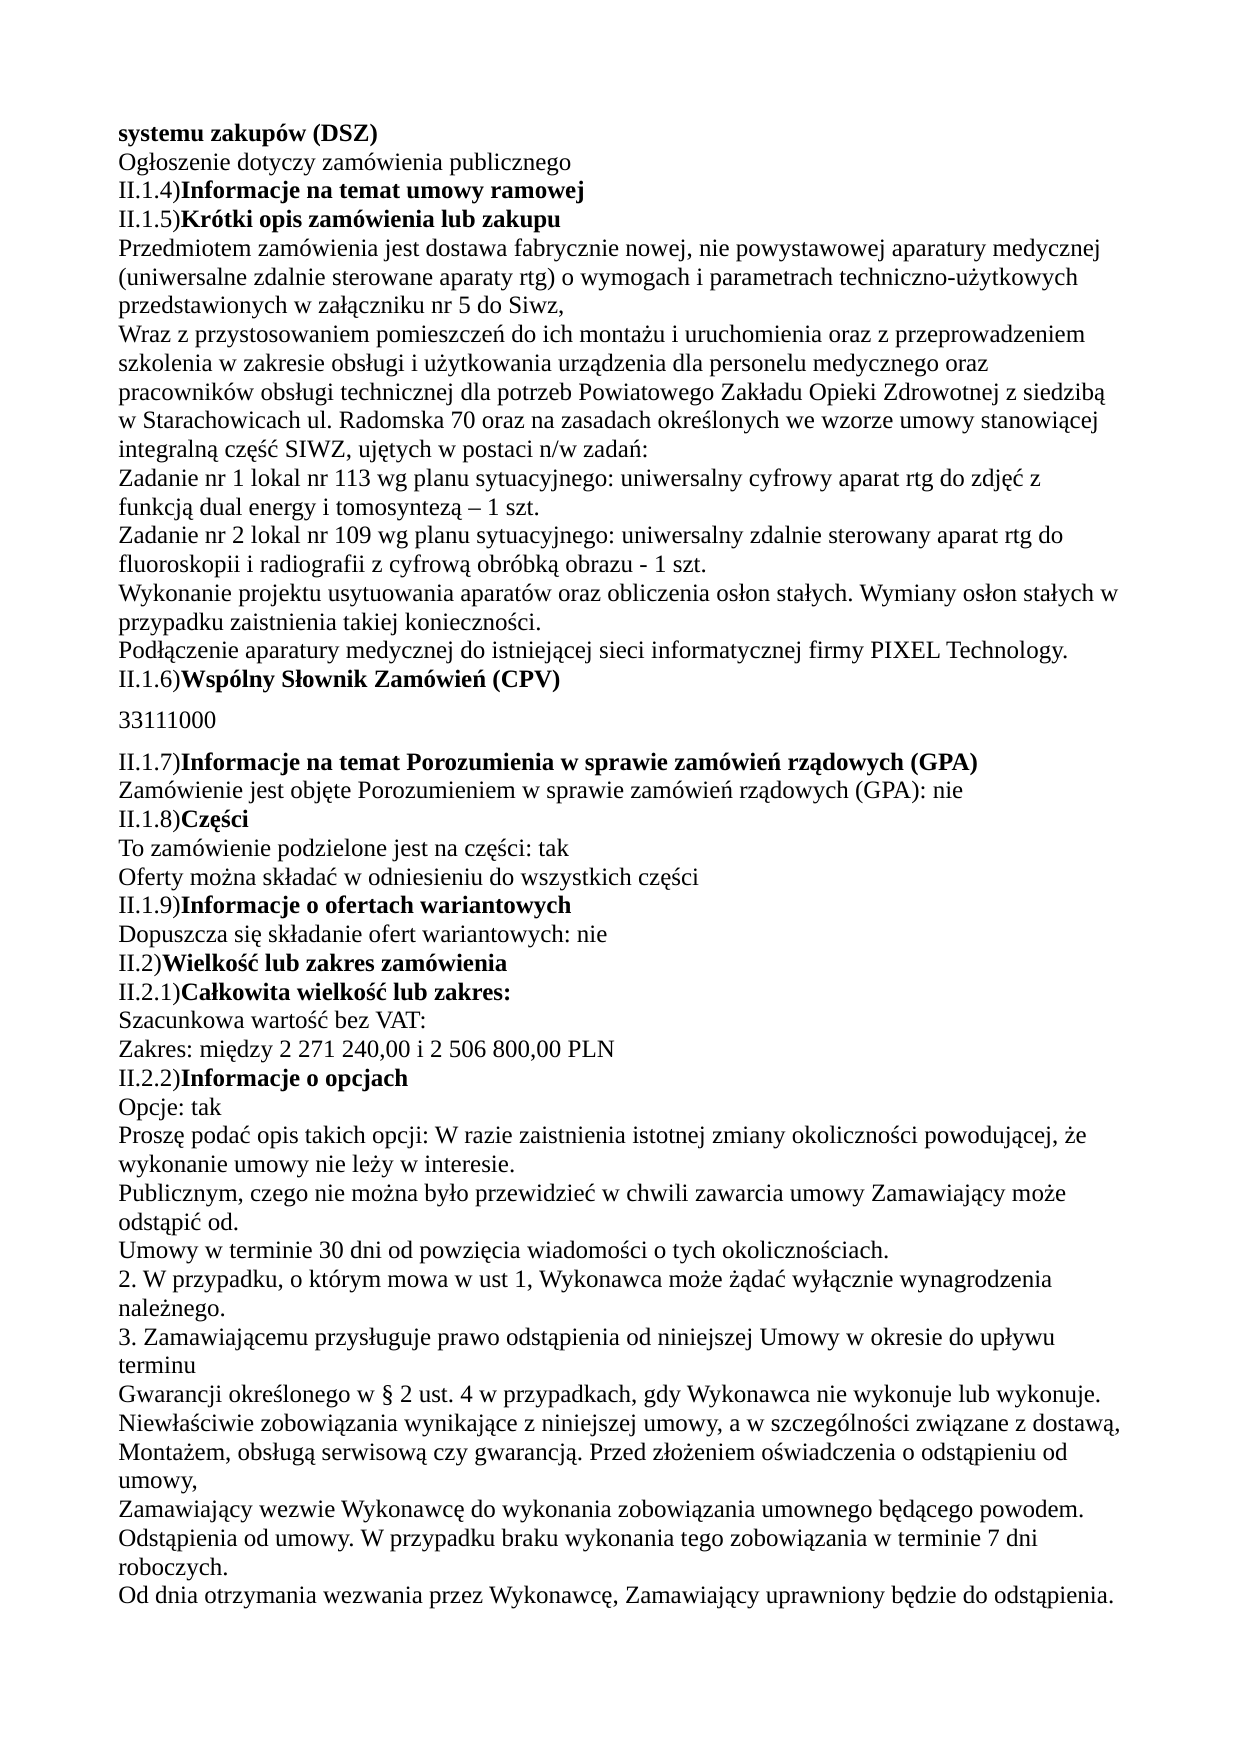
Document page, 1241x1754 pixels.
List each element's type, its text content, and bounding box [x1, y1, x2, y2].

text systemu zakupów (DSZ) [118, 118, 1122, 147]
text II.1.6)Wspólny Słownik Zamówień (CPV) [118, 664, 1122, 693]
text II.1.7)Informacje na temat Porozumienia w sprawie zamówień rządowych (GPA) [118, 747, 1122, 776]
text Ogłoszenie dotyczy zamówienia publicznego [118, 147, 1122, 176]
text Przedmiotem zamówienia jest dostawa fabrycznie nowej, nie powystawowej aparatury medycznej (uniwersalne zdalnie sterowane aparaty rtg) o wymogach i parametrach techniczno-użytkowych przedstawionych w załączniku nr 5 do Siwz, Wraz z przystosowaniem pomieszczeń do ich montażu i uruchomienia oraz z przeprowadzeniem szkolenia w zakresie obsługi i użytkowania urządzenia dla personelu medycznego oraz pracowników obsługi technicznej dla potrzeb Powiatowego Zakładu Opieki Zdrowotnej z siedzibą w Starachowicach ul. Radomska 70 oraz na zasadach określonych we wzorze umowy stanowiącej integralną część SIWZ, ujętych w postaci n/w zadań: Zadanie nr 1 lokal nr 113 wg planu sytuacyjnego: uniwersalny cyfrowy aparat rtg do zdjęć z funkcją dual energy i tomosyntezą – 1 szt. Zadanie nr 2 lokal nr 109 wg planu sytuacyjnego: uniwersalny zdalnie sterowany aparat rtg do fluoroskopii i radiografii z cyfrową obróbką obrazu - 1 szt. Wykonanie projektu usytuowania aparatów oraz obliczenia osłon stałych. Wymiany osłon stałych w przypadku zaistnienia takiej konieczności. Podłączenie aparatury medycznej do istniejącej sieci informatycznej firmy PIXEL Technology. [118, 233, 1122, 664]
text II.2.2)Informacje o opcjach [118, 1063, 1122, 1092]
text II.2.1)Całkowita wielkość lub zakres: [118, 977, 1122, 1006]
text Szacunkowa wartość bez VAT: Zakres: między 2 271 240,00 i 2 506 800,00 PLN [118, 1006, 1122, 1063]
text II.1.5)Krótki opis zamówienia lub zakupu [118, 204, 1122, 233]
text II.2)Wielkość lub zakres zamówienia [118, 948, 1122, 977]
text To zamówienie podzielone jest na części: tak Oferty można składać w odniesieniu do wszystkich części [118, 833, 1122, 891]
text II.1.4)Informacje na temat umowy ramowej [118, 176, 1122, 204]
text 33111000 [118, 706, 1122, 734]
text II.1.8)Części [118, 804, 1122, 833]
text Zamówienie jest objęte Porozumieniem w sprawie zamówień rządowych (GPA): nie [118, 776, 1122, 804]
text Opcje: tak Proszę podać opis takich opcji: W razie zaistnienia istotnej zmiany okoliczności powodującej, że wykonanie umowy nie leży w interesie. Publicznym, czego nie można było przewidzieć w chwili zawarcia umowy Zamawiający może odstąpić od. Umowy w terminie 30 dni od powzięcia wiadomości o tych okolicznościach. 2. W przypadku, o którym mowa w ust 1, Wykonawca może żądać wyłącznie wynagrodzenia należnego. 3. Zamawiającemu przysługuje prawo odstąpienia od niniejszej Umowy w okresie do upływu terminu Gwarancji określonego w § 2 ust. 4 w przypadkach, gdy Wykonawca nie wykonuje lub wykonuje. Niewłaściwie zobowiązania wynikające z niniejszej umowy, a w szczególności związane z dostawą, Montażem, obsługą serwisową czy gwarancją. Przed złożeniem oświadczenia o odstąpieniu od umowy, Zamawiający wezwie Wykonawcę do wykonania zobowiązania umownego będącego powodem. Odstąpienia od umowy. W przypadku braku wykonania tego zobowiązania w terminie 7 dni roboczych. Od dnia otrzymania wezwania przez Wykonawcę, Zamawiający uprawniony będzie do odstąpienia. [118, 1092, 1122, 1609]
text Dopuszcza się składanie ofert wariantowych: nie [118, 919, 1122, 948]
text II.1.9)Informacje o ofertach wariantowych [118, 891, 1122, 919]
